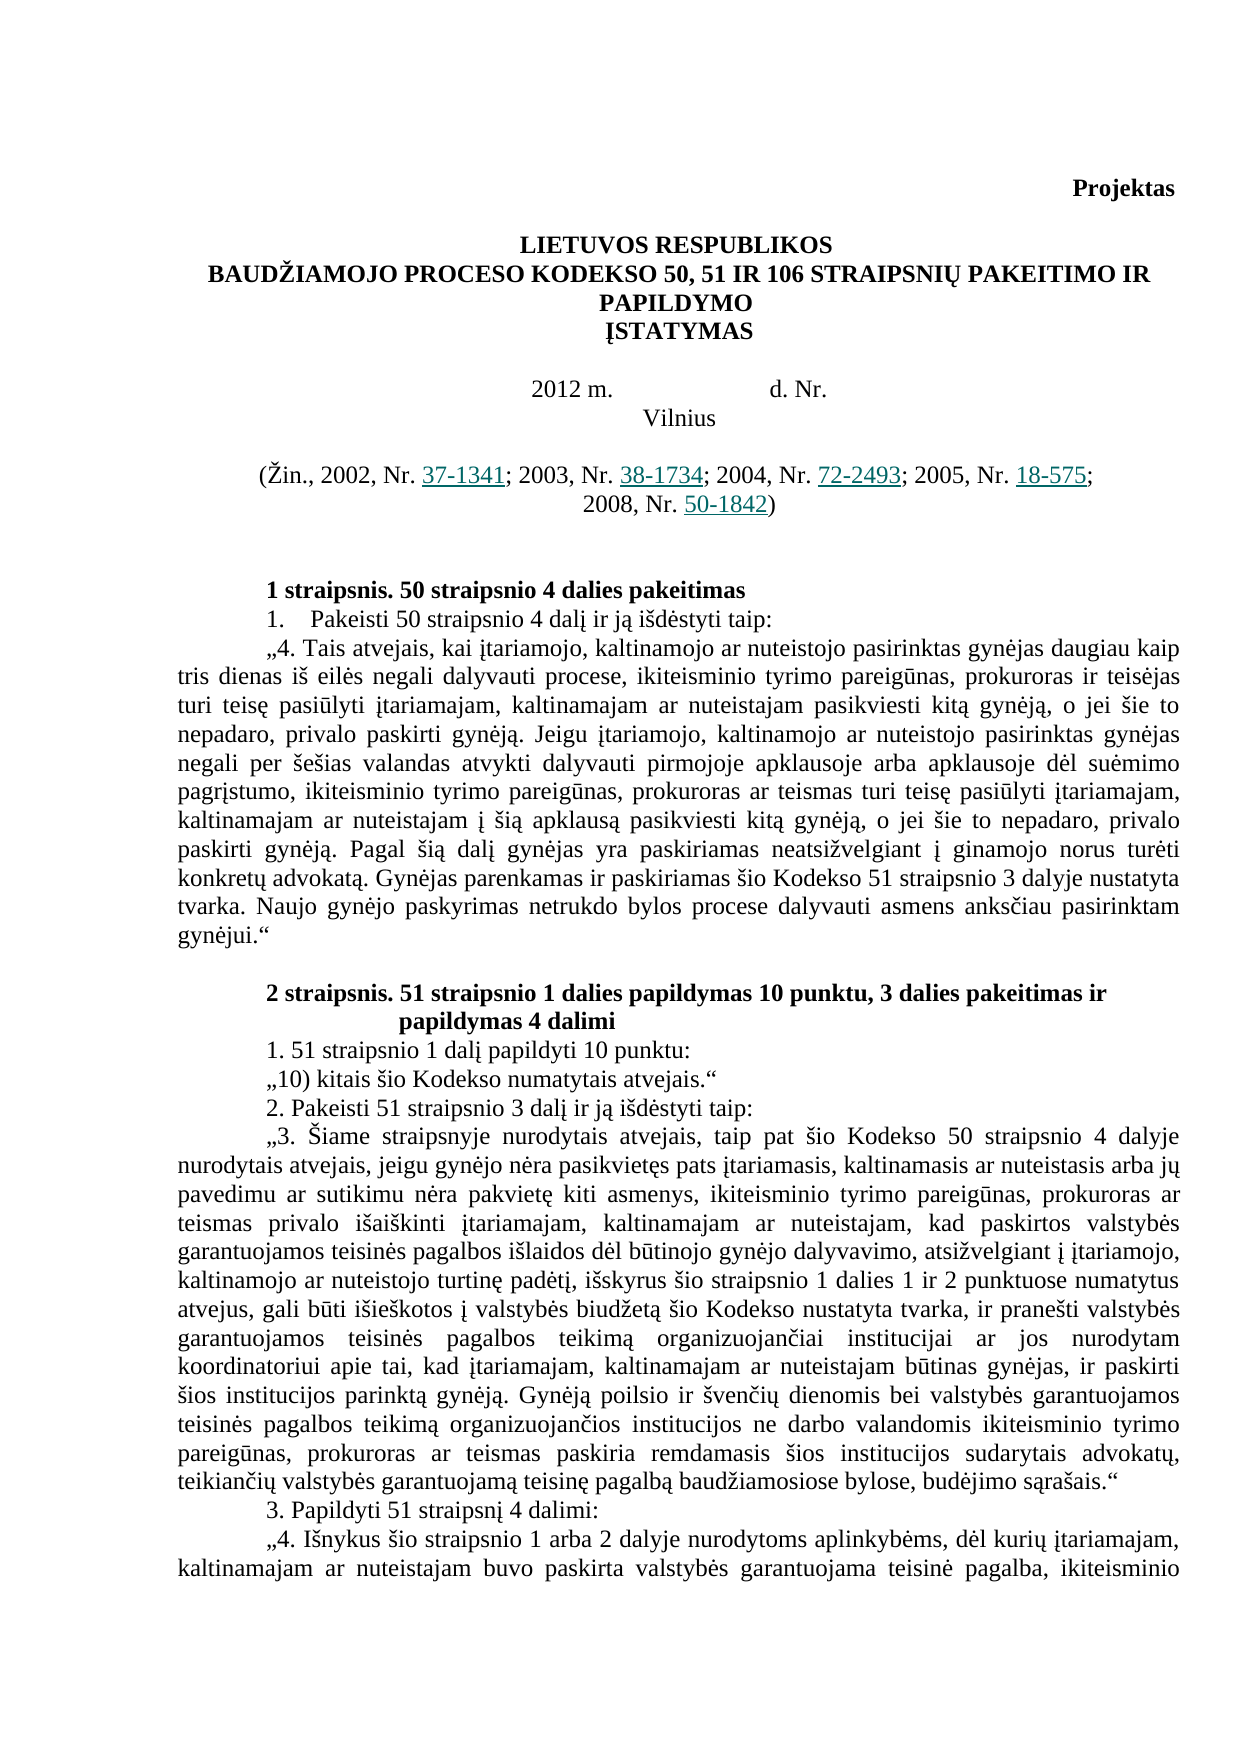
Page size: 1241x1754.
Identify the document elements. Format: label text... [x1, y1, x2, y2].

text 1. Pakeisti 50 straipsnio 4 dalį ir ją išdėstyti taip: [177, 604, 1181, 633]
text „10) kitais šio Kodekso numatytais atvejais.“ [177, 1064, 1181, 1093]
text 3. Papildyti 51 straipsnį 4 dalimi: [177, 1495, 1181, 1524]
text Vilnius [177, 403, 1181, 431]
text 2008, Nr. 50-1842) [177, 489, 1181, 518]
text BAUDŽIAMOJO PROCESO KODEKSO 50, 51 IR 106 STRAIPSNIŲ PAKEITIMO IR PAPILDYMO [177, 259, 1181, 316]
text (Žin., 2002, Nr. 37-1341; 2003, Nr. 38-1734; 2004, Nr. 72-2493; 2005, Nr. 18-575; [177, 460, 1181, 489]
text papildymas 4 dalimi [177, 1006, 1181, 1035]
text ĮSTATYMAS [177, 316, 1181, 345]
text 1 straipsnis. 50 straipsnio 4 dalies pakeitimas [177, 575, 1181, 604]
text LIETUVOS RESPUBLIKOS [177, 230, 1181, 259]
text 2 straipsnis. 51 straipsnio 1 dalies papildymas 10 punktu, 3 dalies pakeitimas ir [177, 978, 1181, 1006]
text Projektas [177, 173, 1181, 201]
text „3. Šiame straipsnyje nurodytais atvejais, taip pat šio Kodekso 50 straipsnio 4 dalyje nurodytais atvejais, jeigu gynėjo nėra pasikvietęs pats įtariamasis, kaltinamasis ar nuteistasis arba jų pavedimu ar sutikimu nėra pakvietę kiti asmenys, ikiteisminio tyrimo pareigūnas, prokuroras ar teismas privalo išaiškinti įtariamajam, kaltinamajam ar nuteistajam, kad paskirtos valstybės garantuojamos teisinės pagalbos išlaidos dėl būtinojo gynėjo dalyvavimo, atsižvelgiant į įtariamojo, kaltinamojo ar nuteistojo turtinę padėtį, išskyrus šio straipsnio 1 dalies 1 ir 2 punktuose numatytus atvejus, gali būti išieškotos į valstybės biudžetą šio Kodekso nustatyta tvarka, ir pranešti valstybės garantuojamos teisinės pagalbos teikimą organizuojančiai institucijai ar jos nurodytam koordinatoriui apie tai, kad įtariamajam, kaltinamajam ar nuteistajam būtinas gynėjas, ir paskirti šios institucijos parinktą gynėją. Gynėją poilsio ir švenčių dienomis bei valstybės garantuojamos teisinės pagalbos teikimą organizuojančios institucijos ne darbo valandomis ikiteisminio tyrimo pareigūnas, prokuroras ar teismas paskiria remdamasis šios institucijos sudarytais advokatų, teikiančių valstybės garantuojamą teisinę pagalbą baudžiamosiose bylose, budėjimo sąrašais.“ [177, 1121, 1181, 1495]
text „4. Išnykus šio straipsnio 1 arba 2 dalyje nurodytoms aplinkybėms, dėl kurių įtariamajam, kaltinamajam ar nuteistajam buvo paskirta valstybės garantuojama teisinė pagalba, ikiteisminio [177, 1524, 1181, 1581]
text „4. Tais atvejais, kai įtariamojo, kaltinamojo ar nuteistojo pasirinktas gynėjas daugiau kaip tris dienas iš eilės negali dalyvauti procese, ikiteisminio tyrimo pareigūnas, prokuroras ir teisėjas turi teisę pasiūlyti įtariamajam, kaltinamajam ar nuteistajam pasikviesti kitą gynėją, o jei šie to nepadaro, privalo paskirti gynėją. Jeigu įtariamojo, kaltinamojo ar nuteistojo pasirinktas gynėjas negali per šešias valandas atvykti dalyvauti pirmojoje apklausoje arba apklausoje dėl suėmimo pagrįstumo, ikiteisminio tyrimo pareigūnas, prokuroras ar teismas turi teisę pasiūlyti įtariamajam, kaltinamajam ar nuteistajam į šią apklausą pasikviesti kitą gynėją, o jei šie to nepadaro, privalo paskirti gynėją. Pagal šią dalį gynėjas yra paskiriamas neatsižvelgiant į ginamojo norus turėti konkretų advokatą. Gynėjas parenkamas ir paskiriamas šio Kodekso 51 straipsnio 3 dalyje nustatyta tvarka. Naujo gynėjo paskyrimas netrukdo bylos procese dalyvauti asmens anksčiau pasirinktam gynėjui.“ [177, 633, 1181, 949]
text 1. 51 straipsnio 1 dalį papildyti 10 punktu: [177, 1035, 1181, 1064]
text 2. Pakeisti 51 straipsnio 3 dalį ir ją išdėstyti taip: [177, 1093, 1181, 1121]
text 2012 m. d. Nr. [177, 374, 1181, 403]
